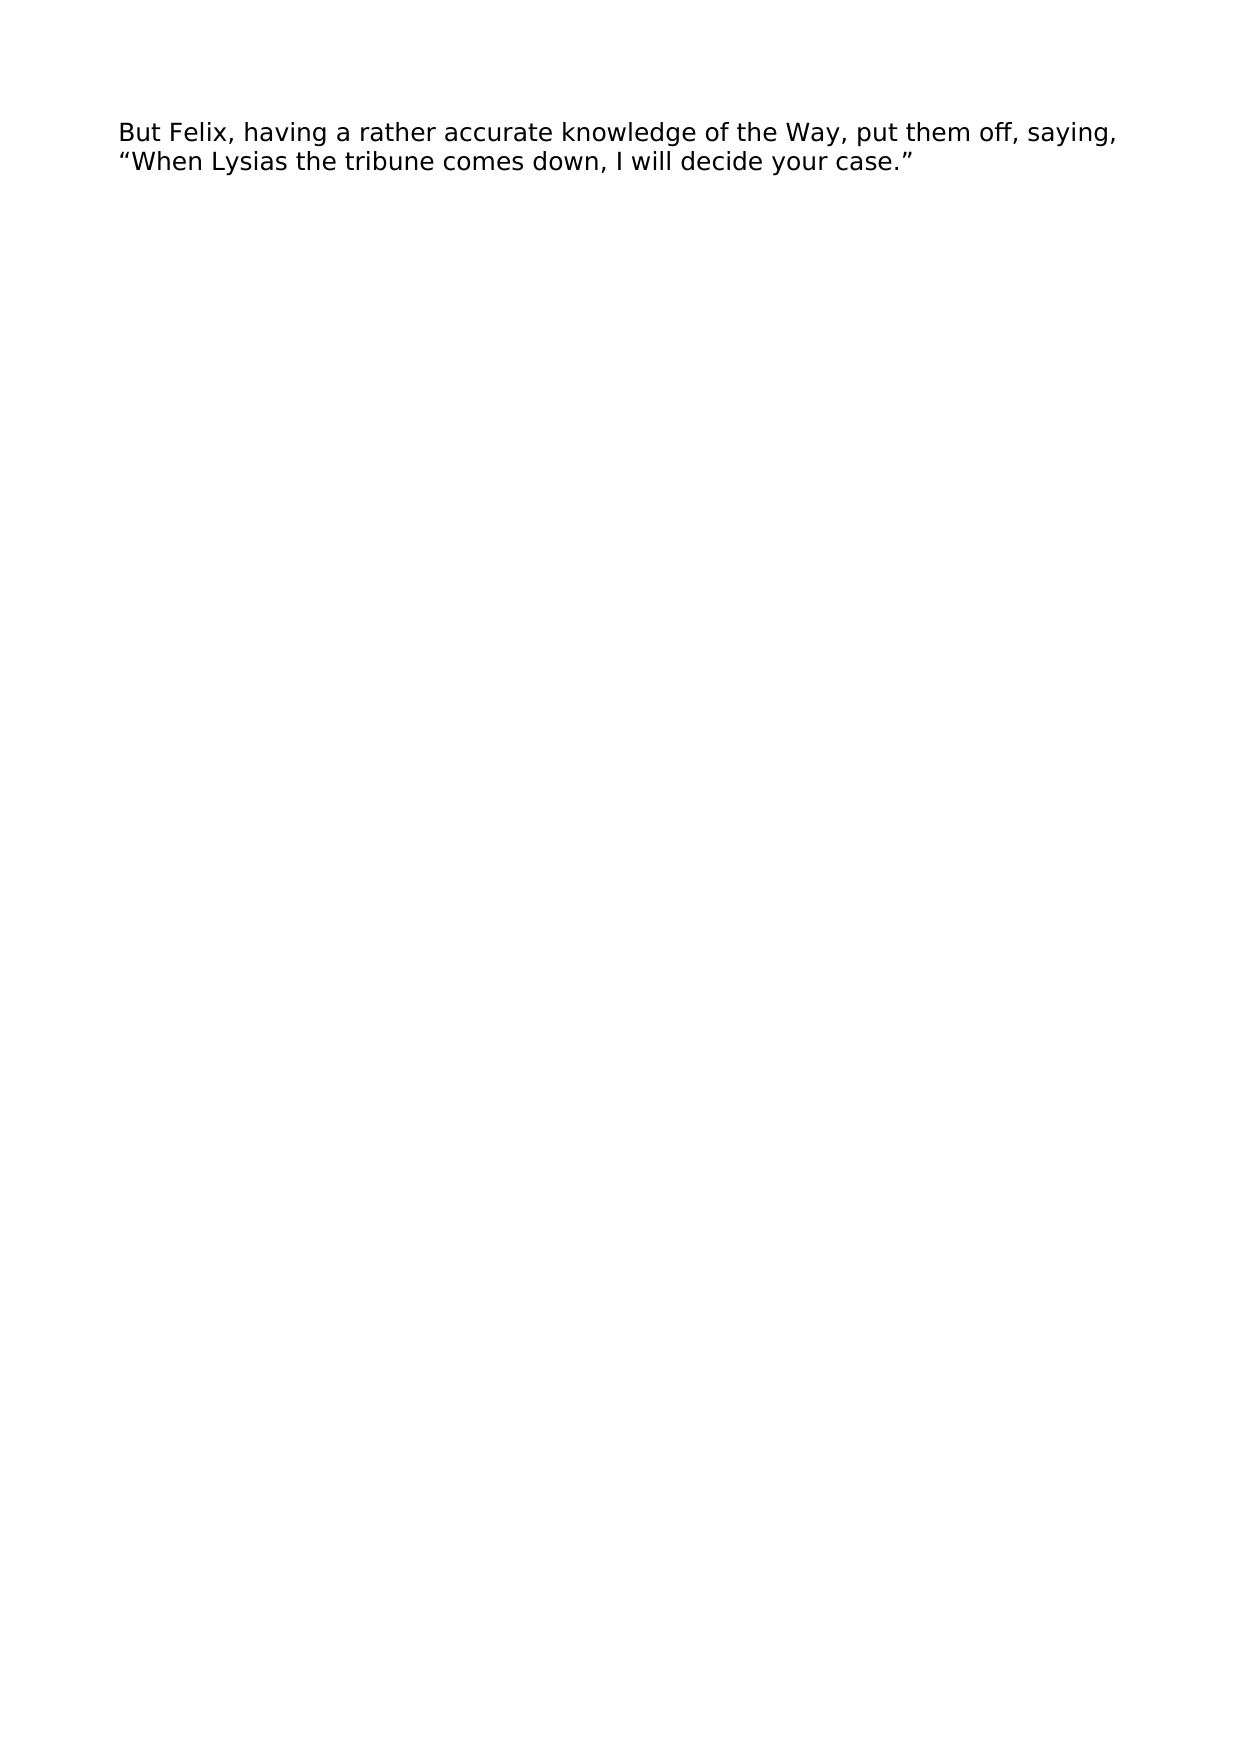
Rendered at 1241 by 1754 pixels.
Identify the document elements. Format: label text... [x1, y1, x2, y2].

text But Felix, having a rather accurate knowledge of the Way, put them off, saying, “When Lysias the tribune comes down, I will decide your case.” [118, 118, 1122, 176]
